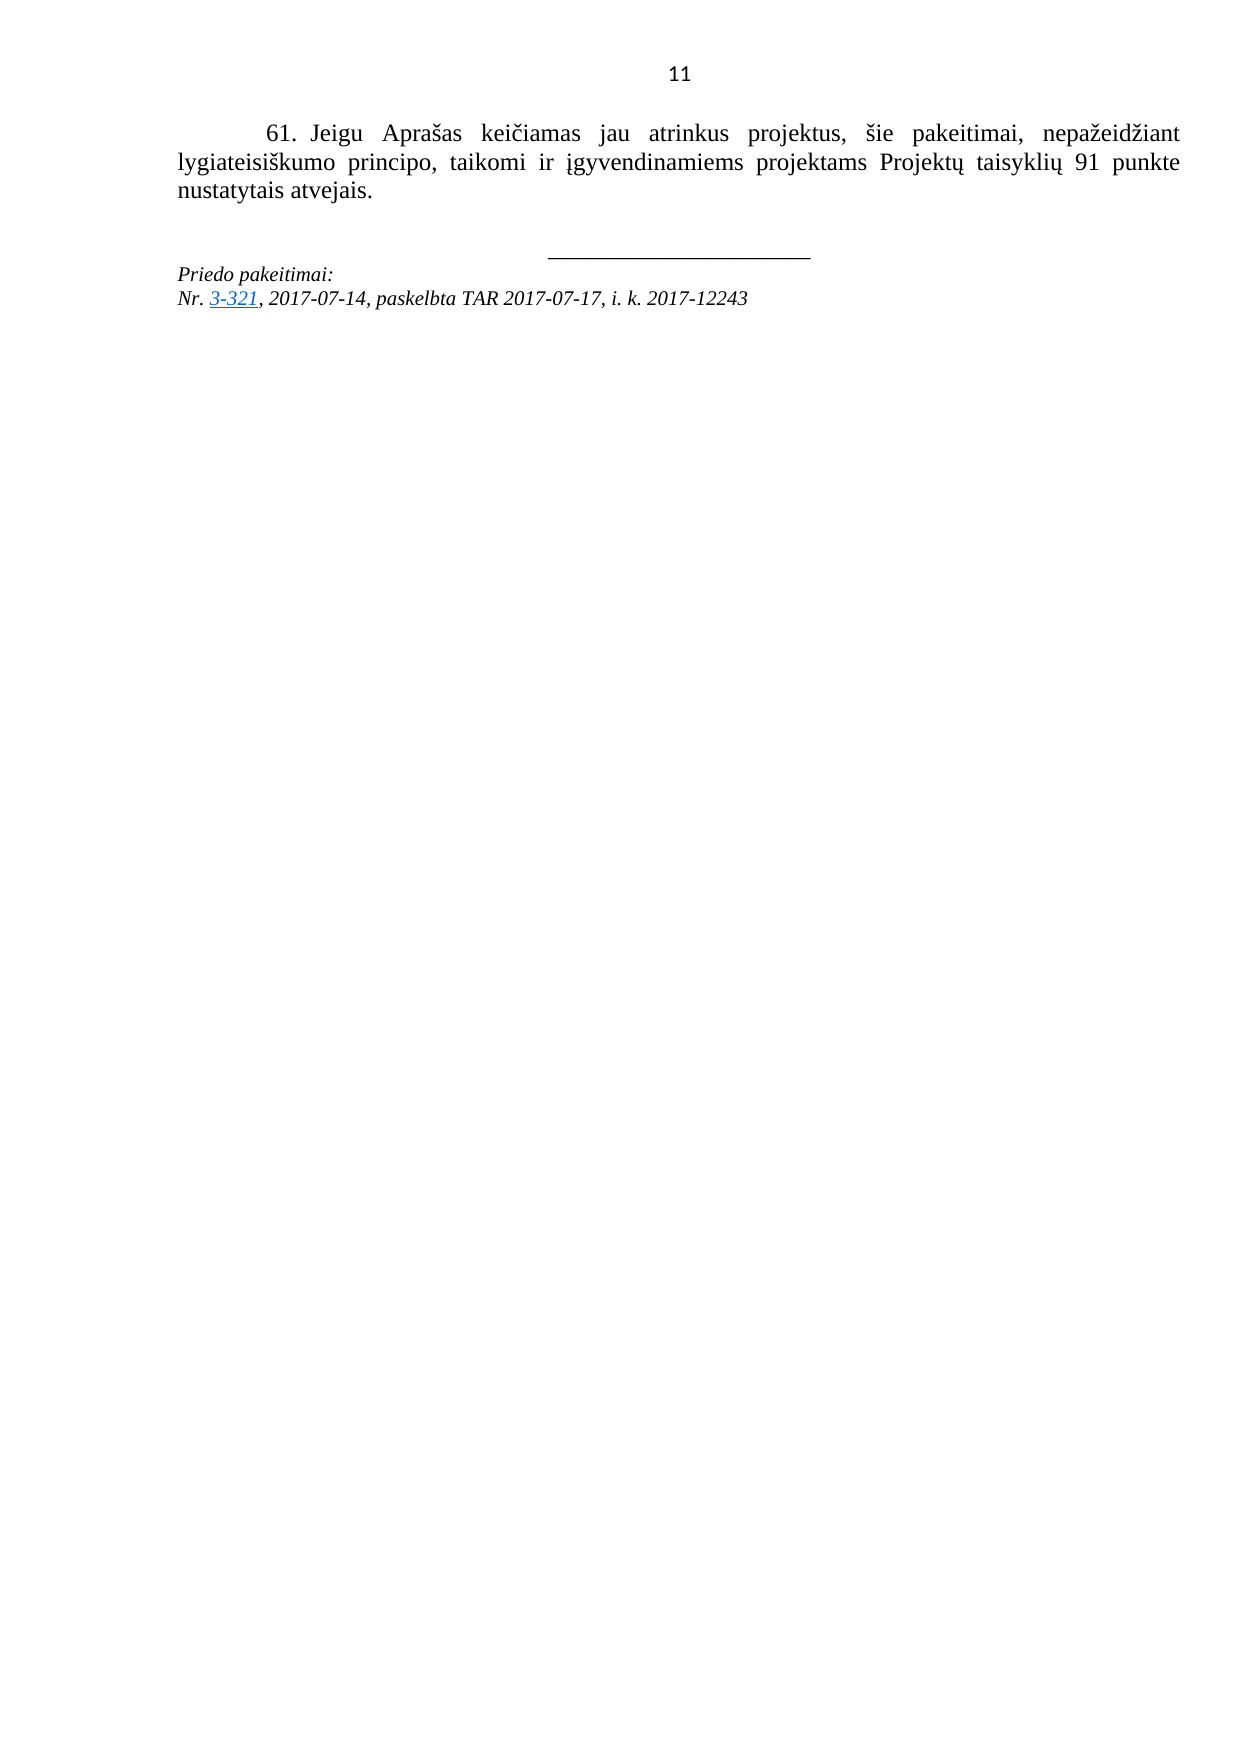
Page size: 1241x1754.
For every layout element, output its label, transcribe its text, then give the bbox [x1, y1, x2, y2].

text Nr. 3-321, 2017-07-14, paskelbta TAR 2017-07-17, i. k. 2017-12243 [177, 286, 1181, 310]
text Priedo pakeitimai: [177, 262, 1181, 286]
text 61. Jeigu Aprašas keičiamas jau atrinkus projektus, šie pakeitimai, nepažeidžiant lygiateisiškumo principo, taikomi ir įgyvendinamiems projektams Projektų taisyklių 91 punkte nustatytais atvejais. [177, 118, 1181, 204]
text _____________________ [177, 233, 1181, 262]
